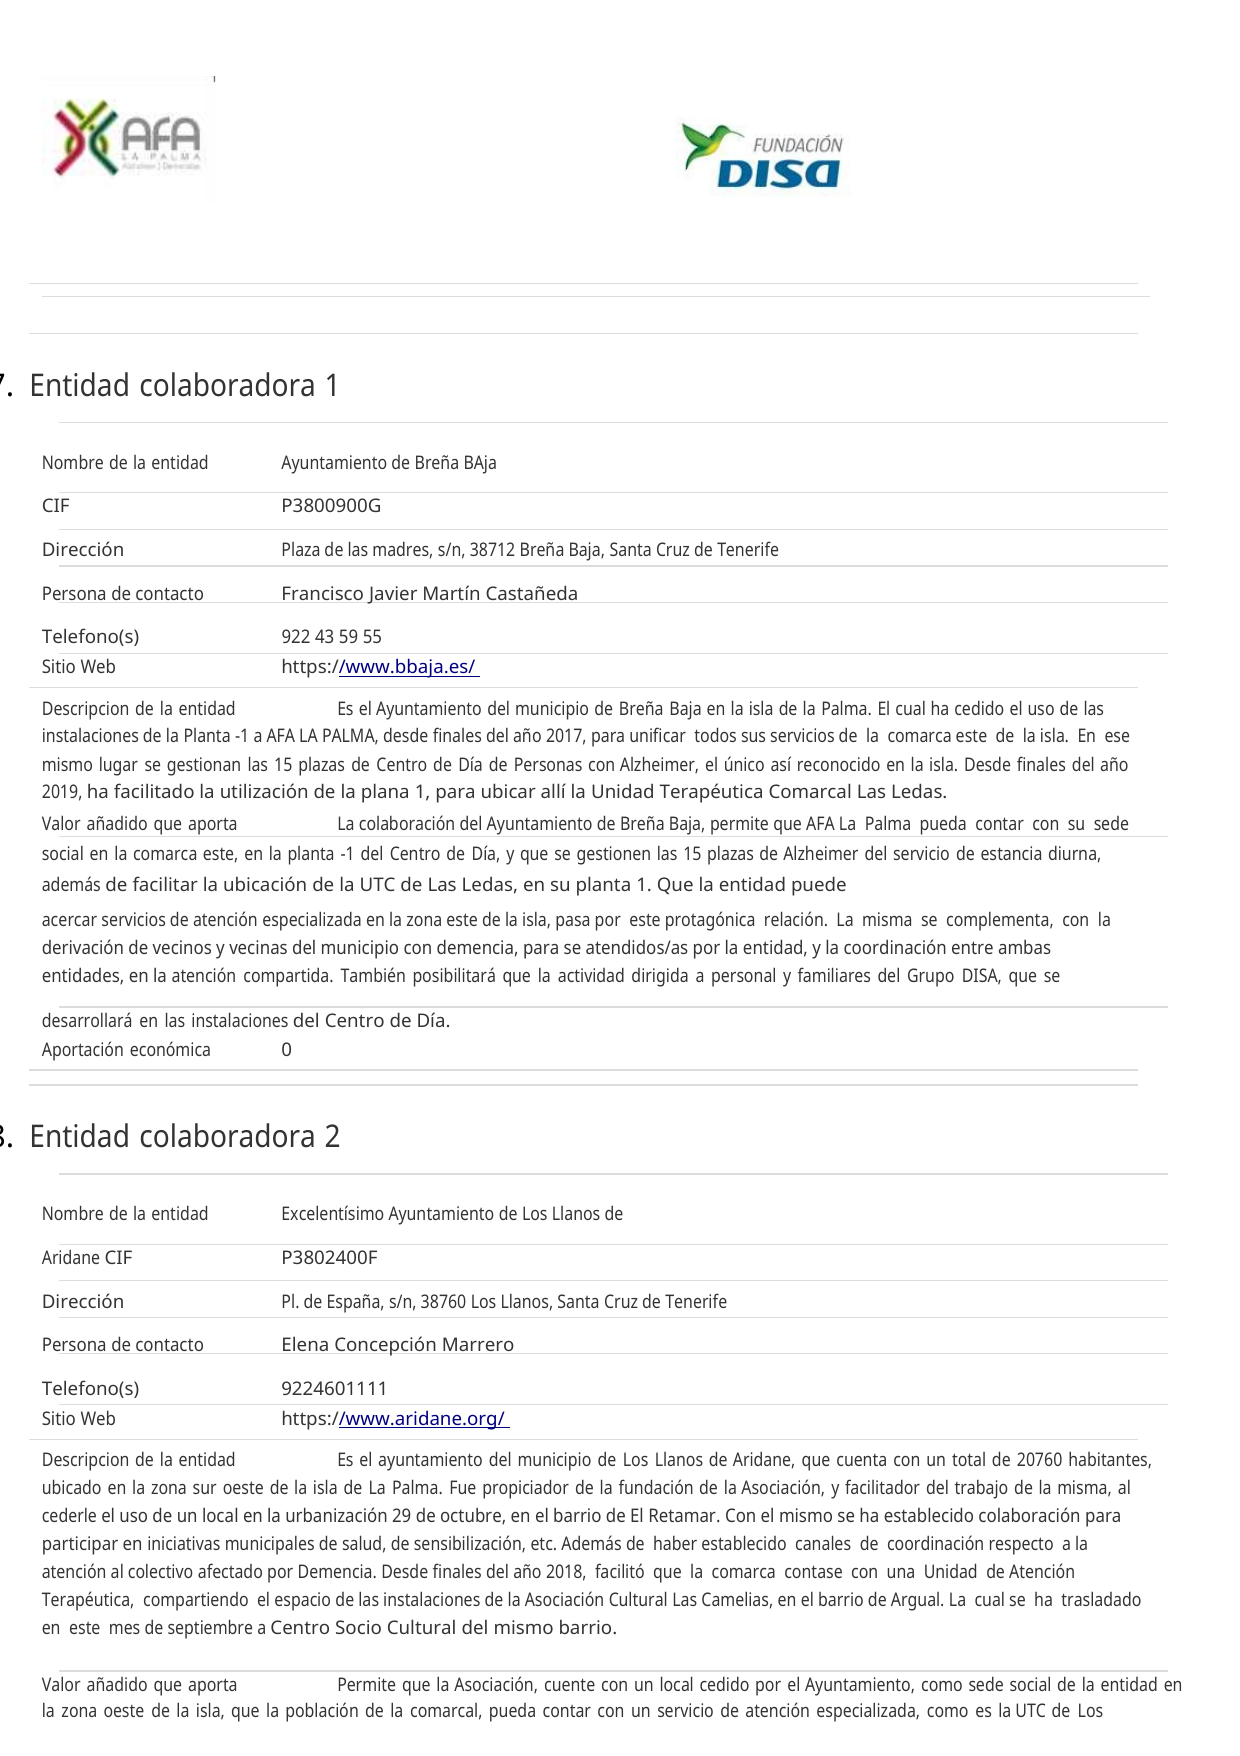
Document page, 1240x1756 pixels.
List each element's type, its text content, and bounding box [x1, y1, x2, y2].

text Telefono(s) 922 43 59 55 [42, 624, 1192, 649]
text Dirección Plaza de las madres, s/n, 38712 Breña Baja, Santa Cruz de Tenerife Persona de contacto Francisco Javier Martín Castañeda [42, 537, 790, 605]
text Descripcion de la entidad Es el Ayuntamiento del municipio de Breña Baja en la isla de la Palma. El cual ha cedido el uso de las instalaciones de la Planta -1 a AFA LA PALMA, desde finales del año 2017, para unificar todos sus servicios de la comarca este de la isla. En ese mismo lugar se gestionan las 15 plazas de Centro de Día de Personas con Alzheimer, el único así reconocido en la isla. Desde finales del año 2019, ha facilitado la utilización de la plana 1, para ubicar allí la Unidad Terapéutica Comarcal Las Ledas. [42, 695, 1133, 804]
list Entidad colaboradora 1 [0, 363, 1192, 405]
list Entidad colaboradora 2 [0, 1114, 1192, 1156]
text acercar servicios de atención especializada en la zona este de la isla, pasa por este protagónica relación. La misma se complementa, con la derivación de vecinos y vecinas del municipio con demencia, para se atendidos/as por la entidad, y la coordinación entre ambas entidades, en la atención compartida. También posibilitará que la actividad dirigida a personal y familiares del Grupo DISA, que se desarrollará en las instalaciones del Centro de Día. [42, 907, 1133, 1033]
text Descripcion de la entidad Es el ayuntamiento del municipio de Los Llanos de Aridane, que cuenta con un total de 20760 habitantes, [42, 1446, 1192, 1472]
text ubicado en la zona sur oeste de la isla de La Palma. Fue propiciador de la fundación de la Asociación, y facilitador del trabajo de la misma, al cederle el uso de un local en la urbanización 29 de octubre, en el barrio de El Retamar. Con el mismo se ha establecido colaboración para participar en iniciativas municipales de salud, de sensibilización, etc. Además de haber establecido canales de coordinación respecto a la atención al colectivo afectado por Demencia. Desde finales del año 2018, facilitó que la comarca contase con una Unidad de Atención Terapéutica, compartiendo el espacio de las instalaciones de la Asociación Cultural Las Camelias, en el barrio de Argual. La cual se ha trasladado en este mes de septiembre a Centro Socio Cultural del mismo barrio. [42, 1474, 1146, 1639]
text Sitio Web https://www.aridane.org/ [42, 1401, 1192, 1431]
text Dirección Pl. de España, s/n, 38760 Los Llanos, Santa Cruz de Tenerife Persona de contacto Elena Concepción Marrero [42, 1288, 743, 1357]
text Telefono(s) 9224601111 [42, 1375, 1192, 1401]
text Valor añadido que aporta Permite que la Asociación, cuente con un local cedido por el Ayuntamiento, como sede social de la entidad en [42, 1645, 1192, 1697]
text Sitio Web https://www.bbaja.es/ [42, 649, 1192, 679]
text la zona oeste de la isla, que la población de la comarcal, pueda contar con un servicio de atención especializada, como es la UTC de Los [42, 1697, 1153, 1723]
text Aportación económica 0 [42, 1036, 1192, 1061]
text Nombre de la entidad Ayuntamiento de Breña BAja CIF P3800900G [42, 449, 498, 518]
text Nombre de la entidad Excelentísimo Ayuntamiento de Los Llanos de Aridane CIF P3802400F [42, 1201, 684, 1269]
text Valor añadido que aporta La colaboración del Ayuntamiento de Breña Baja, permite que AFA La Palma pueda contar con su sede social en la comarca este, en la planta -1 del Centro de Día, y que se gestionen las 15 plazas de Alzheimer del servicio de estancia diurna, además de facilitar la ubicación de la UTC de Las Ledas, en su planta 1. Que la entidad puede [42, 810, 1133, 897]
